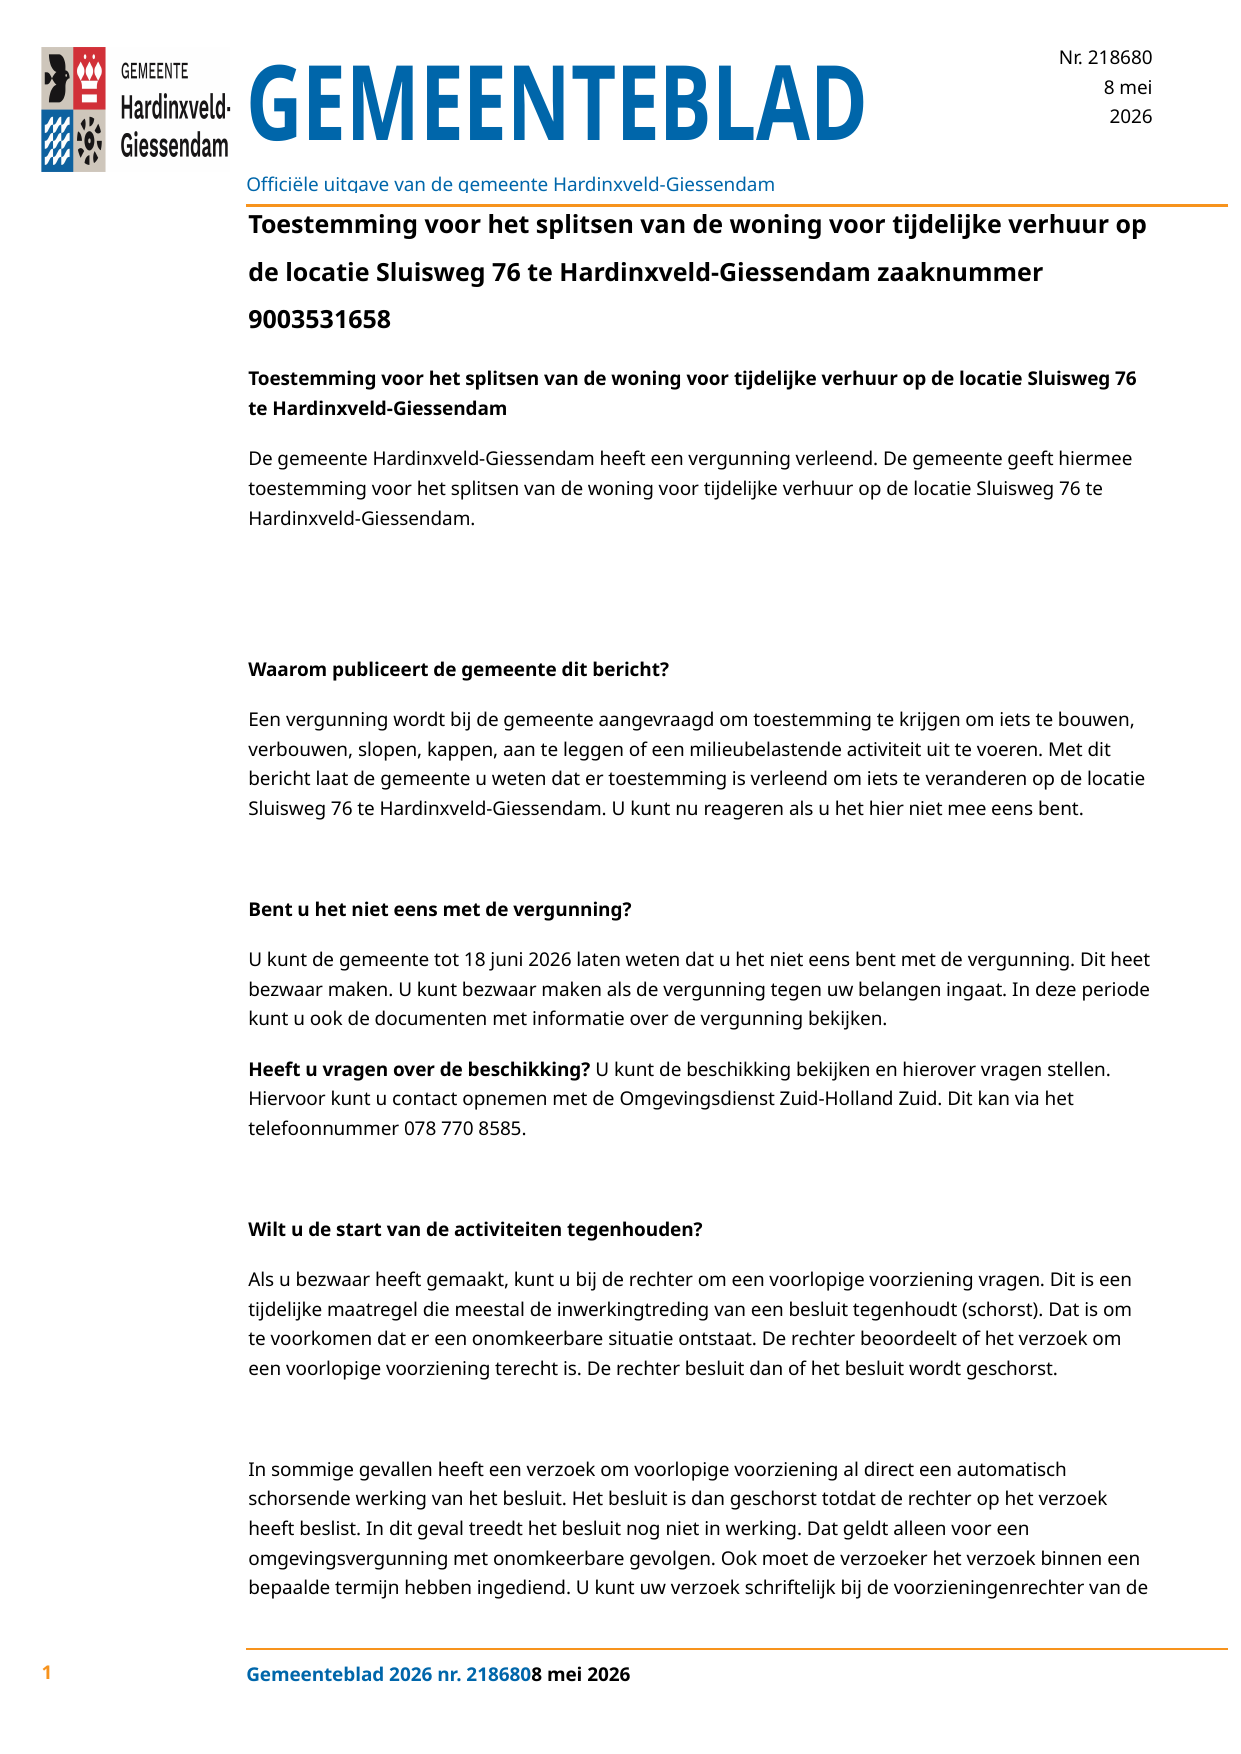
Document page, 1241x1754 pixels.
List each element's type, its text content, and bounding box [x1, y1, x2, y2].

text Bent u het niet eens met de vergunning? [248, 896, 1152, 922]
text Wilt u de start van de activiteiten tegenhouden? [248, 1216, 1152, 1242]
text Toestemming voor het splitsen van de woning voor tijdelijke verhuur op de locatie Sluisweg 76 te Hardinxveld-Giessendam zaaknummer 9003531658 [248, 207, 1152, 336]
text Een vergunning wordt bij de gemeente aangevraagd om toestemming te krijgen om iets te bouwen, verbouwen, slopen, kappen, aan te leggen of een milieubelastende activiteit uit te voeren. Met dit bericht laat de gemeente u weten dat er toestemming is verleend om iets te veranderen op de locatie Sluisweg 76 te Hardinxveld-Giessendam. U kunt nu reageren als u het hier niet mee eens bent. [248, 706, 1152, 821]
text Heeft u vragen over de beschikking? U kunt de beschikking bekijken en hierover vragen stellen. Hiervoor kunt u contact opnemen met de Omgevingsdienst Zuid-Holland Zuid. Dit kan via het telefoonnummer 078 770 8585. [248, 1056, 1152, 1141]
text In sommige gevallen heeft een verzoek om voorlopige voorziening al direct een automatisch schorsende werking van het besluit. Het besluit is dan geschorst totdat de rechter op het verzoek heeft beslist. In dit geval treedt het besluit nog niet in werking. Dat geldt alleen voor een omgevingsvergunning met onomkeerbare gevolgen. Ook moet de verzoeker het verzoek binnen een bepaalde termijn hebben ingediend. U kunt uw verzoek schriftelijk bij de voorzieningenrechter van de [248, 1456, 1152, 1600]
text Waarom publiceert de gemeente dit bericht? [248, 656, 1152, 682]
text U kunt de gemeente tot 18 juni 2026 laten weten dat u het niet eens bent met de vergunning. Dit heet bezwaar maken. U kunt bezwaar maken als de vergunning tegen uw belangen ingaat. In deze periode kunt u ook de documenten met informatie over de vergunning bekijken. [248, 946, 1152, 1031]
text Als u bezwaar heeft gemaakt, kunt u bij de rechter om een voorlopige voorziening vragen. Dit is een tijdelijke maatregel die meestal de inwerkingtreding van een besluit tegenhoudt (schorst). Dat is om te voorkomen dat er een onomkeerbare situatie ontstaat. De rechter beoordeelt of het verzoek om een voorlopige voorziening terecht is. De rechter besluit dan of het besluit wordt geschorst. [248, 1266, 1152, 1381]
text De gemeente Hardinxveld-Giessendam heeft een vergunning verleend. De gemeente geeft hiermee toestemming voor het splitsen van de woning voor tijdelijke verhuur op de locatie Sluisweg 76 te Hardinxveld-Giessendam. [248, 446, 1152, 530]
text Toestemming voor het splitsen van de woning voor tijdelijke verhuur op de locatie Sluisweg 76 te Hardinxveld-Giessendam [248, 366, 1152, 421]
picture [41, 47, 231, 172]
